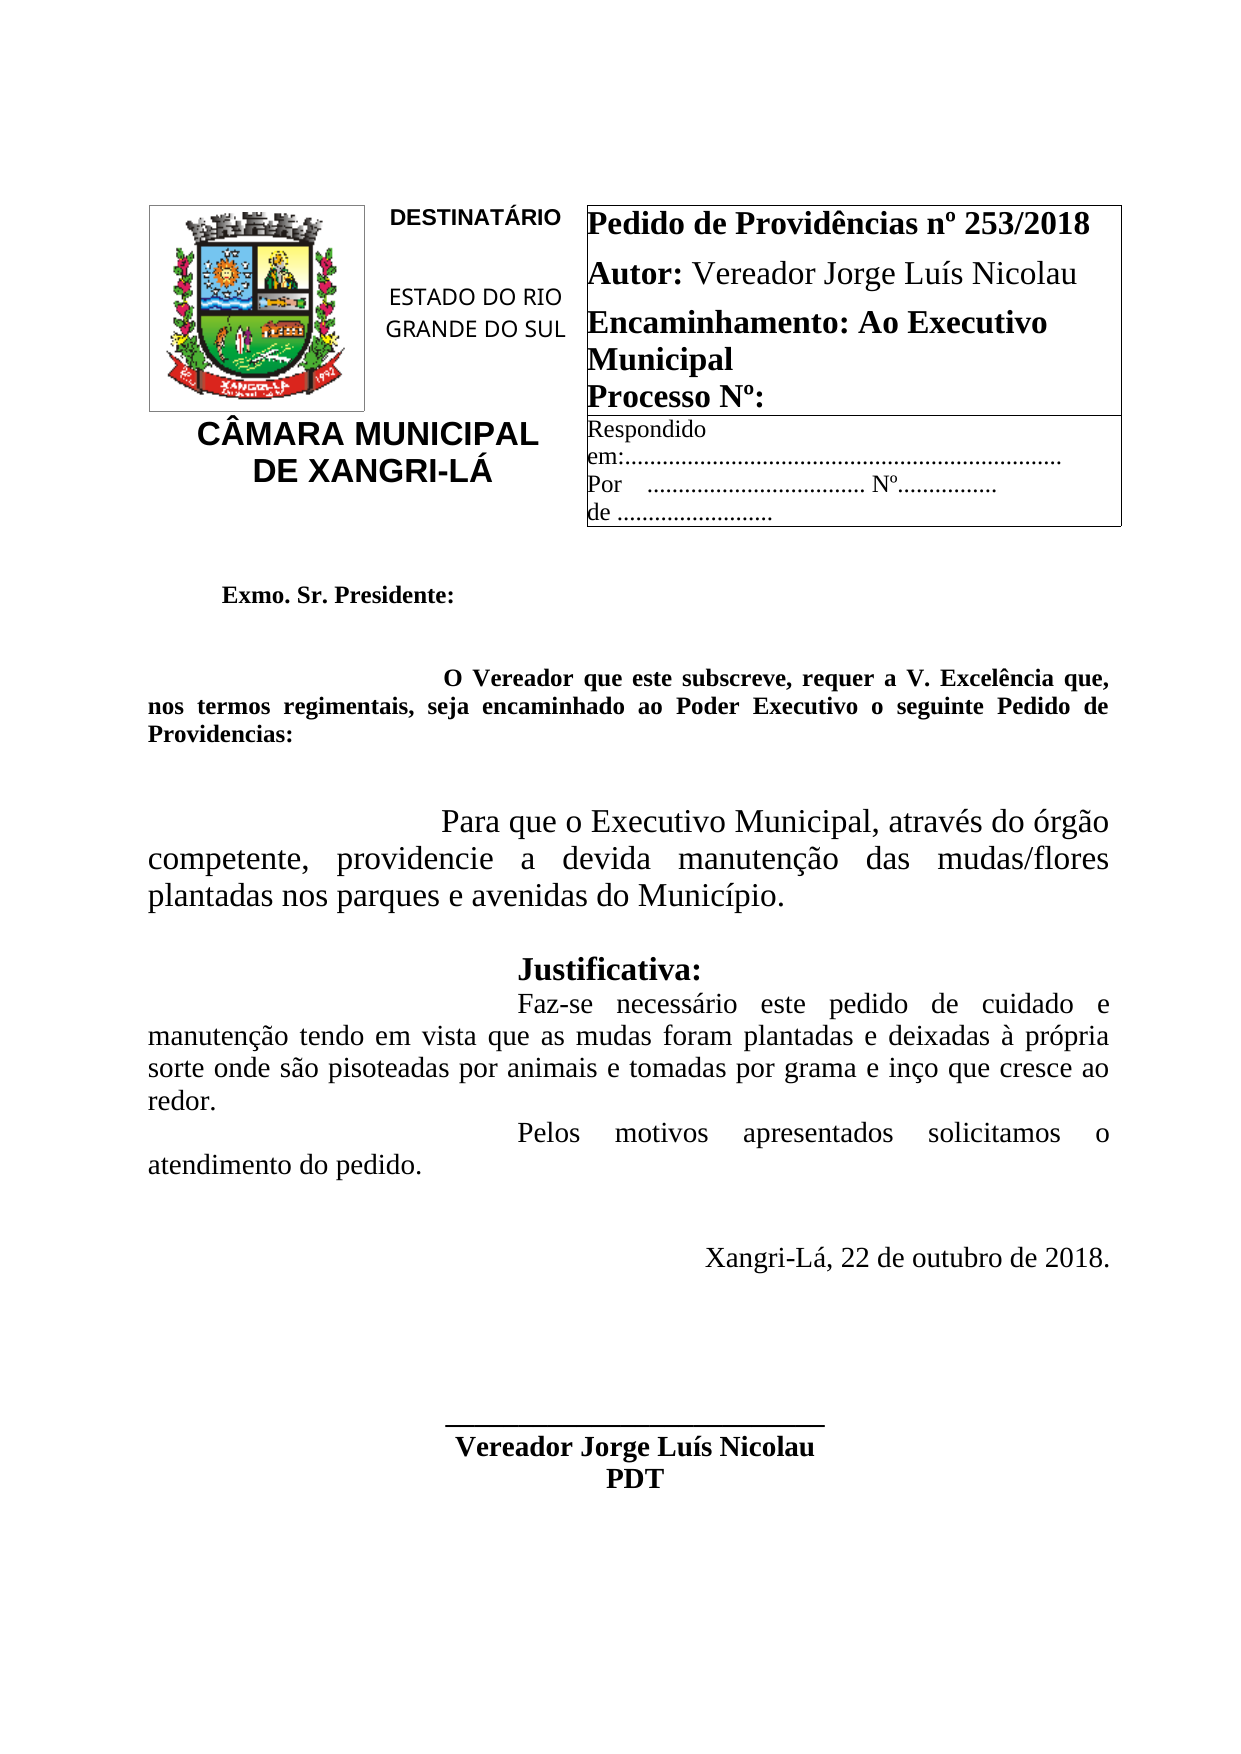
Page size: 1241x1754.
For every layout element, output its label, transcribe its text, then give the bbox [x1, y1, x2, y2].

text Exmo. Sr. Presidente: [148, 581, 1122, 609]
table_header Pedido de Providências nº 253/2018 Autor: Vereador Jorge Luís Nicolau Encaminhamento: Ao Executivo Municipal Processo Nº: [588, 206, 1121, 414]
text Faz-se necessário este pedido de cuidado e manutenção tendo em vista que as mudas foram plantadas e deixadas à própria sorte onde são pisoteadas por animais e tomadas por grama e inço que cresce ao redor. [148, 987, 1110, 1116]
table_cell CÂMARA MUNICIPAL DE XANGRI-LÁ [149, 415, 587, 526]
text Pelos motivos apresentados solicitamos o atendimento do pedido. [148, 1116, 1110, 1181]
text PDT [148, 1462, 1122, 1495]
text __________________________ [148, 1398, 1122, 1430]
text Xangri-Lá, 22 de outubro de 2018. [148, 1241, 1110, 1273]
text Vereador Jorge Luís Nicolau [148, 1430, 1122, 1462]
table_header DESTINATÁRIO ESTADO DO RIO GRANDE DO SUL [364, 205, 587, 414]
picture [164, 212, 349, 404]
text Justificativa: [148, 950, 1110, 987]
text Para que o Executivo Municipal, através do órgão competente, providencie a devida manutenção das mudas/flores plantadas nos parques e avenidas do Município. [148, 803, 1110, 913]
table_cell Respondido em:...................................................................... Por ................................... Nº................ de ......................... [588, 416, 1121, 526]
text O Vereador que este subscreve, requer a V. Excelência que, nos termos regimentais, seja encaminhado ao Poder Executivo o seguinte Pedido de Providencias: [148, 664, 1110, 747]
